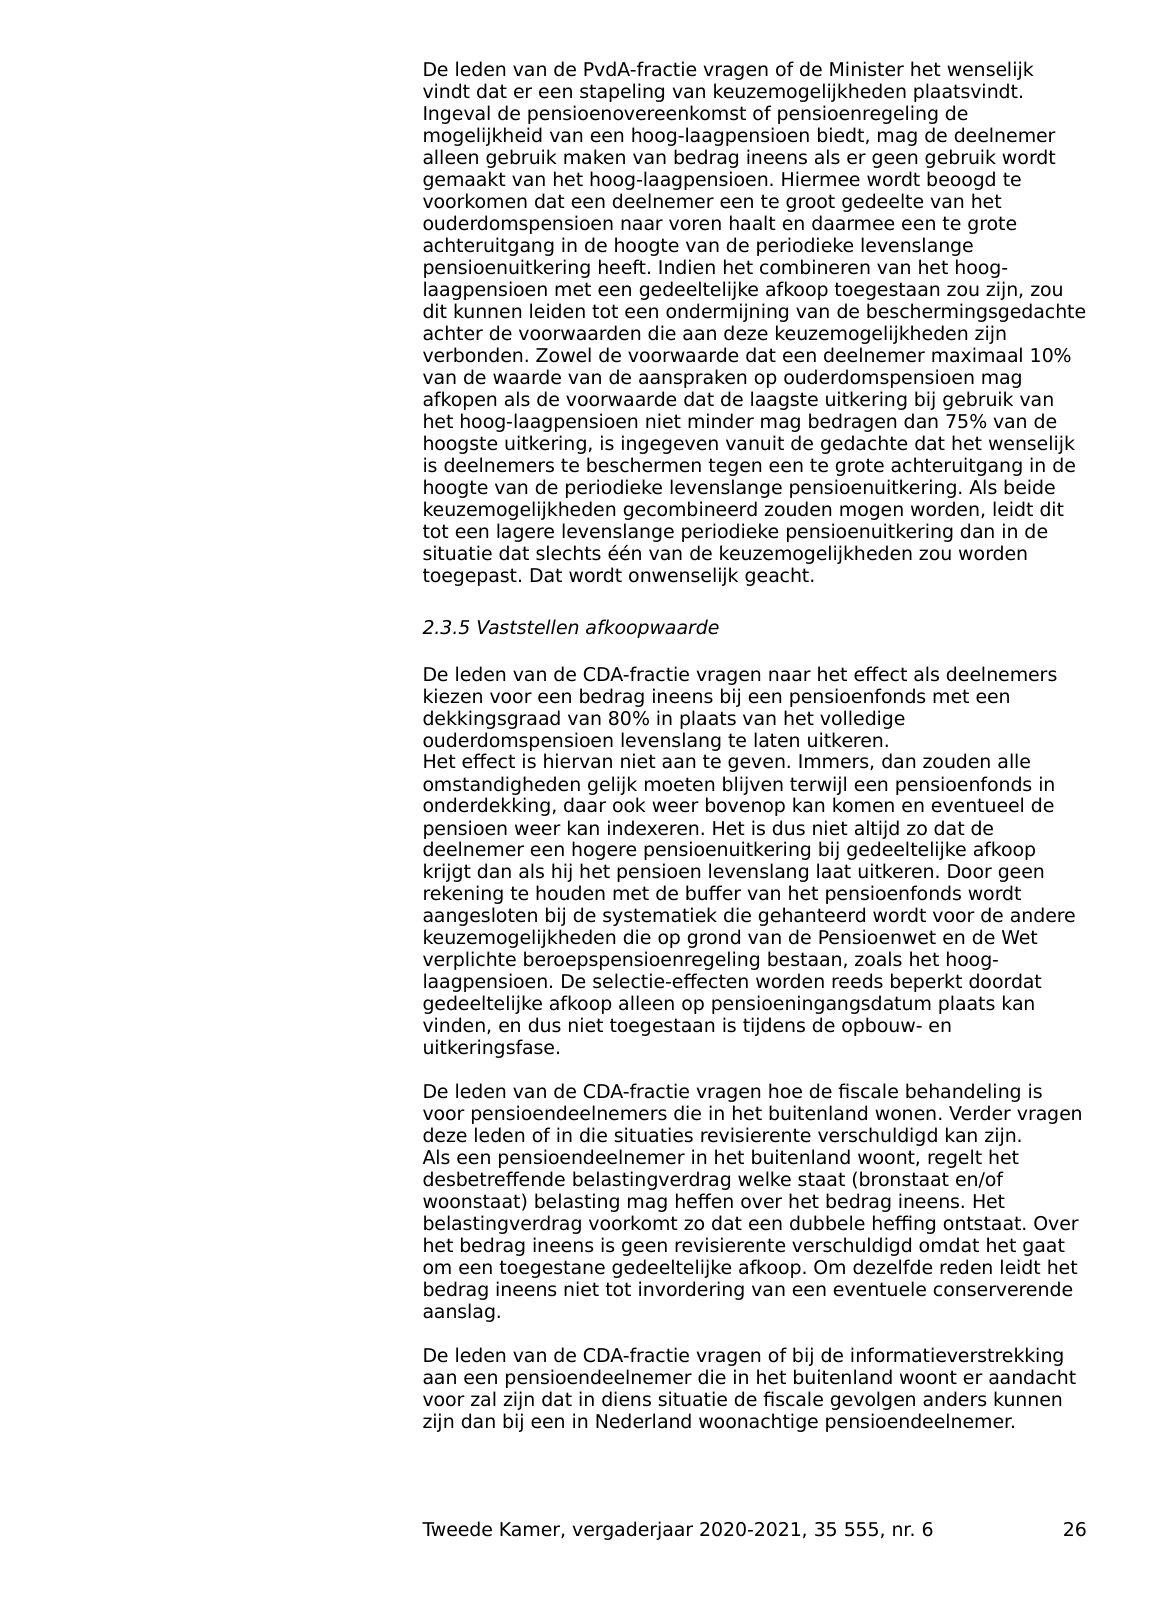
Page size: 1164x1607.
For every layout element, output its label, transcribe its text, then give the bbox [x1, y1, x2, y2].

text De leden van de CDA-fractie vragen of bij de informatieverstrekking aan een pensioendeelnemer die in het buitenland woont er aandacht voor zal zijn dat in diens situatie de fiscale gevolgen anders kunnen zijn dan bij een in Nederland woonachtige pensioendeelnemer. [422, 1345, 1087, 1433]
text De leden van de PvdA-fractie vragen of de Minister het wenselijk vindt dat er een stapeling van keuzemogelijkheden plaatsvindt. [422, 59, 1087, 103]
text Ingeval de pensioenovereenkomst of pensioenregeling de mogelijkheid van een hoog-laagpensioen biedt, mag de deelnemer alleen gebruik maken van bedrag ineens als er geen gebruik wordt gemaakt van het hoog-laagpensioen. Hiermee wordt beoogd te voorkomen dat een deelnemer een te groot gedeelte van het ouderdomspensioen naar voren haalt en daarmee een te grote achteruitgang in de hoogte van de periodieke levenslange pensioenuitkering heeft. Indien het combineren van het hoog-laagpensioen met een gedeeltelijke afkoop toegestaan zou zijn, zou dit kunnen leiden tot een ondermijning van de beschermingsgedachte achter de voorwaarden die aan deze keuzemogelijkheden zijn verbonden. Zowel de voorwaarde dat een deelnemer maximaal 10% van de waarde van de aanspraken op ouderdomspensioen mag afkopen als de voorwaarde dat de laagste uitkering bij gebruik van het hoog-laagpensioen niet minder mag bedragen dan 75% van de hoogste uitkering, is ingegeven vanuit de gedachte dat het wenselijk is deelnemers te beschermen tegen een te grote achteruitgang in de hoogte van de periodieke levenslange pensioenuitkering. Als beide keuzemogelijkheden gecombineerd zouden mogen worden, leidt dit tot een lagere levenslange periodieke pensioenuitkering dan in de situatie dat slechts één van de keuzemogelijkheden zou worden toegepast. Dat wordt onwenselijk geacht. [422, 103, 1087, 587]
text Het effect is hiervan niet aan te geven. Immers, dan zouden alle omstandigheden gelijk moeten blijven terwijl een pensioenfonds in onderdekking, daar ook weer bovenop kan komen en eventueel de pensioen weer kan indexeren. Het is dus niet altijd zo dat de deelnemer een hogere pensioenuitkering bij gedeeltelijke afkoop krijgt dan als hij het pensioen levenslang laat uitkeren. Door geen rekening te houden met de buffer van het pensioenfonds wordt aangesloten bij de systematiek die gehanteerd wordt voor de andere keuzemogelijkheden die op grond van de Pensioenwet en de Wet verplichte beroepspensioenregeling bestaan, zoals het hoog-laagpensioen. De selectie-effecten worden reeds beperkt doordat gedeeltelijke afkoop alleen op pensioeningangsdatum plaats kan vinden, en dus niet toegestaan is tijdens de opbouw- en uitkeringsfase. [422, 751, 1087, 1059]
text De leden van de CDA-fractie vragen hoe de fiscale behandeling is voor pensioendeelnemers die in het buitenland wonen. Verder vragen deze leden of in die situaties revisierente verschuldigd kan zijn. [422, 1081, 1087, 1147]
text Als een pensioendeelnemer in het buitenland woont, regelt het desbetreffende belastingverdrag welke staat (bronstaat en/of woonstaat) belasting mag heffen over het bedrag ineens. Het belastingverdrag voorkomt zo dat een dubbele heffing ontstaat. Over het bedrag ineens is geen revisierente verschuldigd omdat het gaat om een toegestane gedeeltelijke afkoop. Om dezelfde reden leidt het bedrag ineens niet tot invordering van een eventuele conserverende aanslag. [422, 1147, 1087, 1323]
text De leden van de CDA-fractie vragen naar het effect als deelnemers kiezen voor een bedrag ineens bij een pensioenfonds met een dekkingsgraad van 80% in plaats van het volledige ouderdomspensioen levenslang te laten uitkeren. [422, 663, 1087, 751]
subtitle 2.3.5 Vaststellen afkoopwaarde [422, 617, 1087, 638]
